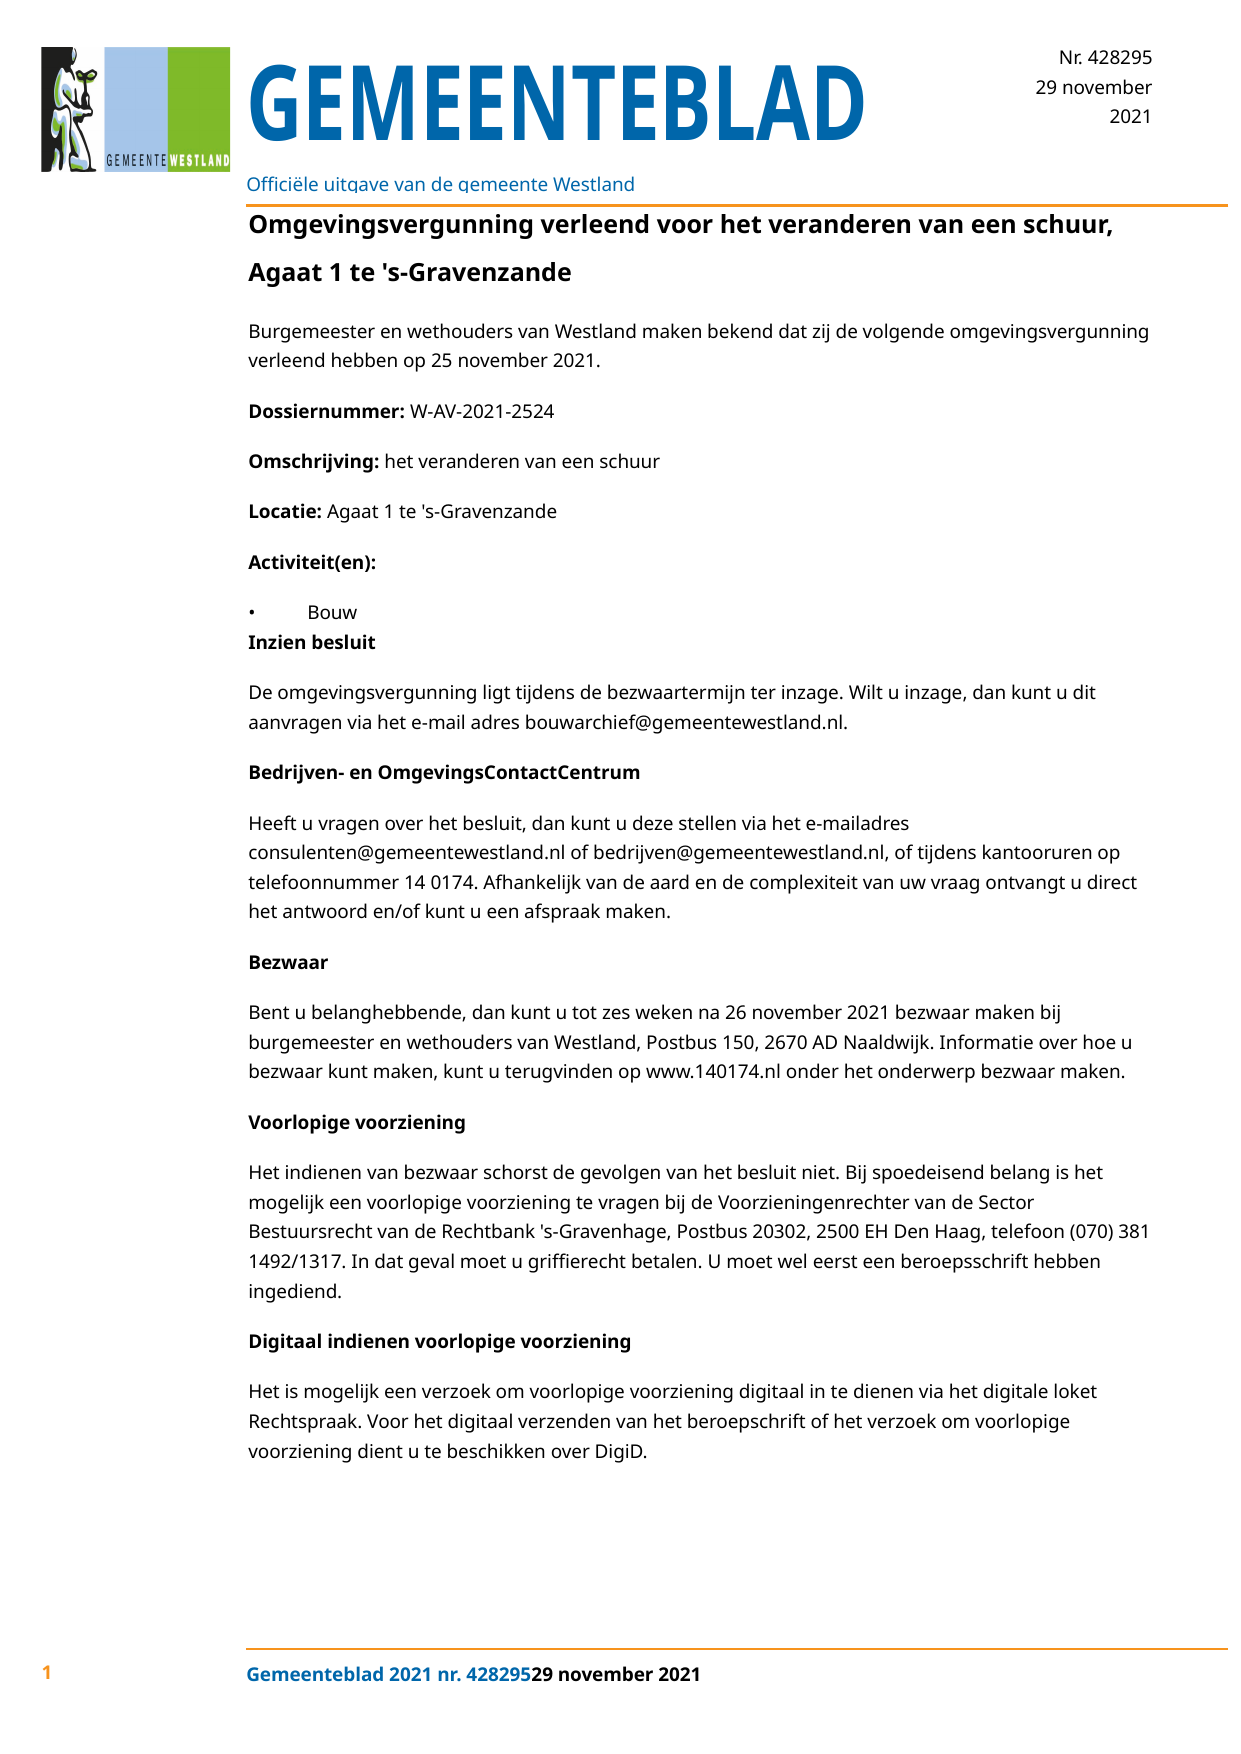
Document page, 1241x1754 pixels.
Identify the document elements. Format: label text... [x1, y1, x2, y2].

text Het indienen van bezwaar schorst de gevolgen van het besluit niet. Bij spoedeisend belang is het mogelijk een voorlopige voorziening te vragen bij de Voorzieningenrechter van de Sector Bestuursrecht van de Rechtbank 's-Gravenhage, Postbus 20302, 2500 EH Den Haag, telefoon (070) 381 1492/1317. In dat geval moet u griffierecht betalen. U moet wel eerst een beroepsschrift hebben ingediend. [248, 1159, 1152, 1304]
text Omschrijving: het veranderen van een schuur [248, 448, 1152, 474]
text Locatie: Agaat 1 te 's-Gravenzande [248, 499, 1152, 524]
text Bent u belanghebbende, dan kunt u tot zes weken na 26 november 2021 bezwaar maken bij burgemeester en wethouders van Westland, Postbus 150, 2670 AD Naaldwijk. Informatie over hoe u bezwaar kunt maken, kunt u terugvinden op www.140174.nl onder het onderwerp bezwaar maken. [248, 999, 1152, 1084]
text Inzien besluit [248, 629, 1152, 655]
text Heeft u vragen over het besluit, dan kunt u deze stellen via het e-mailadres consulenten@gemeentewestland.nl of bedrijven@gemeentewestland.nl, of tijdens kantooruren op telefoonnummer 14 0174. Afhankelijk van de aard en de complexiteit van uw vraag ontvangt u direct het antwoord en/of kunt u een afspraak maken. [248, 810, 1152, 924]
text Omgevingsvergunning verleend voor het veranderen van een schuur, Agaat 1 te 's-Gravenzande [248, 207, 1152, 288]
text Bedrijven- en OmgevingsContactCentrum [248, 759, 1152, 785]
text Activiteit(en): [248, 549, 1152, 575]
text Voorlopige voorziening [248, 1109, 1152, 1135]
text De omgevingsvergunning ligt tijdens de bezwaartermijn ter inzage. Wilt u inzage, dan kunt u dit aanvragen via het e-mail adres bouwarchief@gemeentewestland.nl. [248, 679, 1152, 735]
text Dossiernummer: W-AV-2021-2524 [248, 398, 1152, 424]
text Burgemeester en wethouders van Westland maken bekend dat zij de volgende omgevingsvergunning verleend hebben op 25 november 2021. [248, 318, 1152, 373]
list Bouw [248, 599, 1152, 625]
text Het is mogelijk een verzoek om voorlopige voorziening digitaal in te dienen via het digitale loket Rechtspraak. Voor het digitaal verzenden van het beroepschrift of het verzoek om voorlopige voorziening dient u te beschikken over DigiD. [248, 1379, 1152, 1464]
text Digitaal indienen voorlopige voorziening [248, 1328, 1152, 1354]
picture [41, 47, 231, 172]
text Bezwaar [248, 949, 1152, 975]
